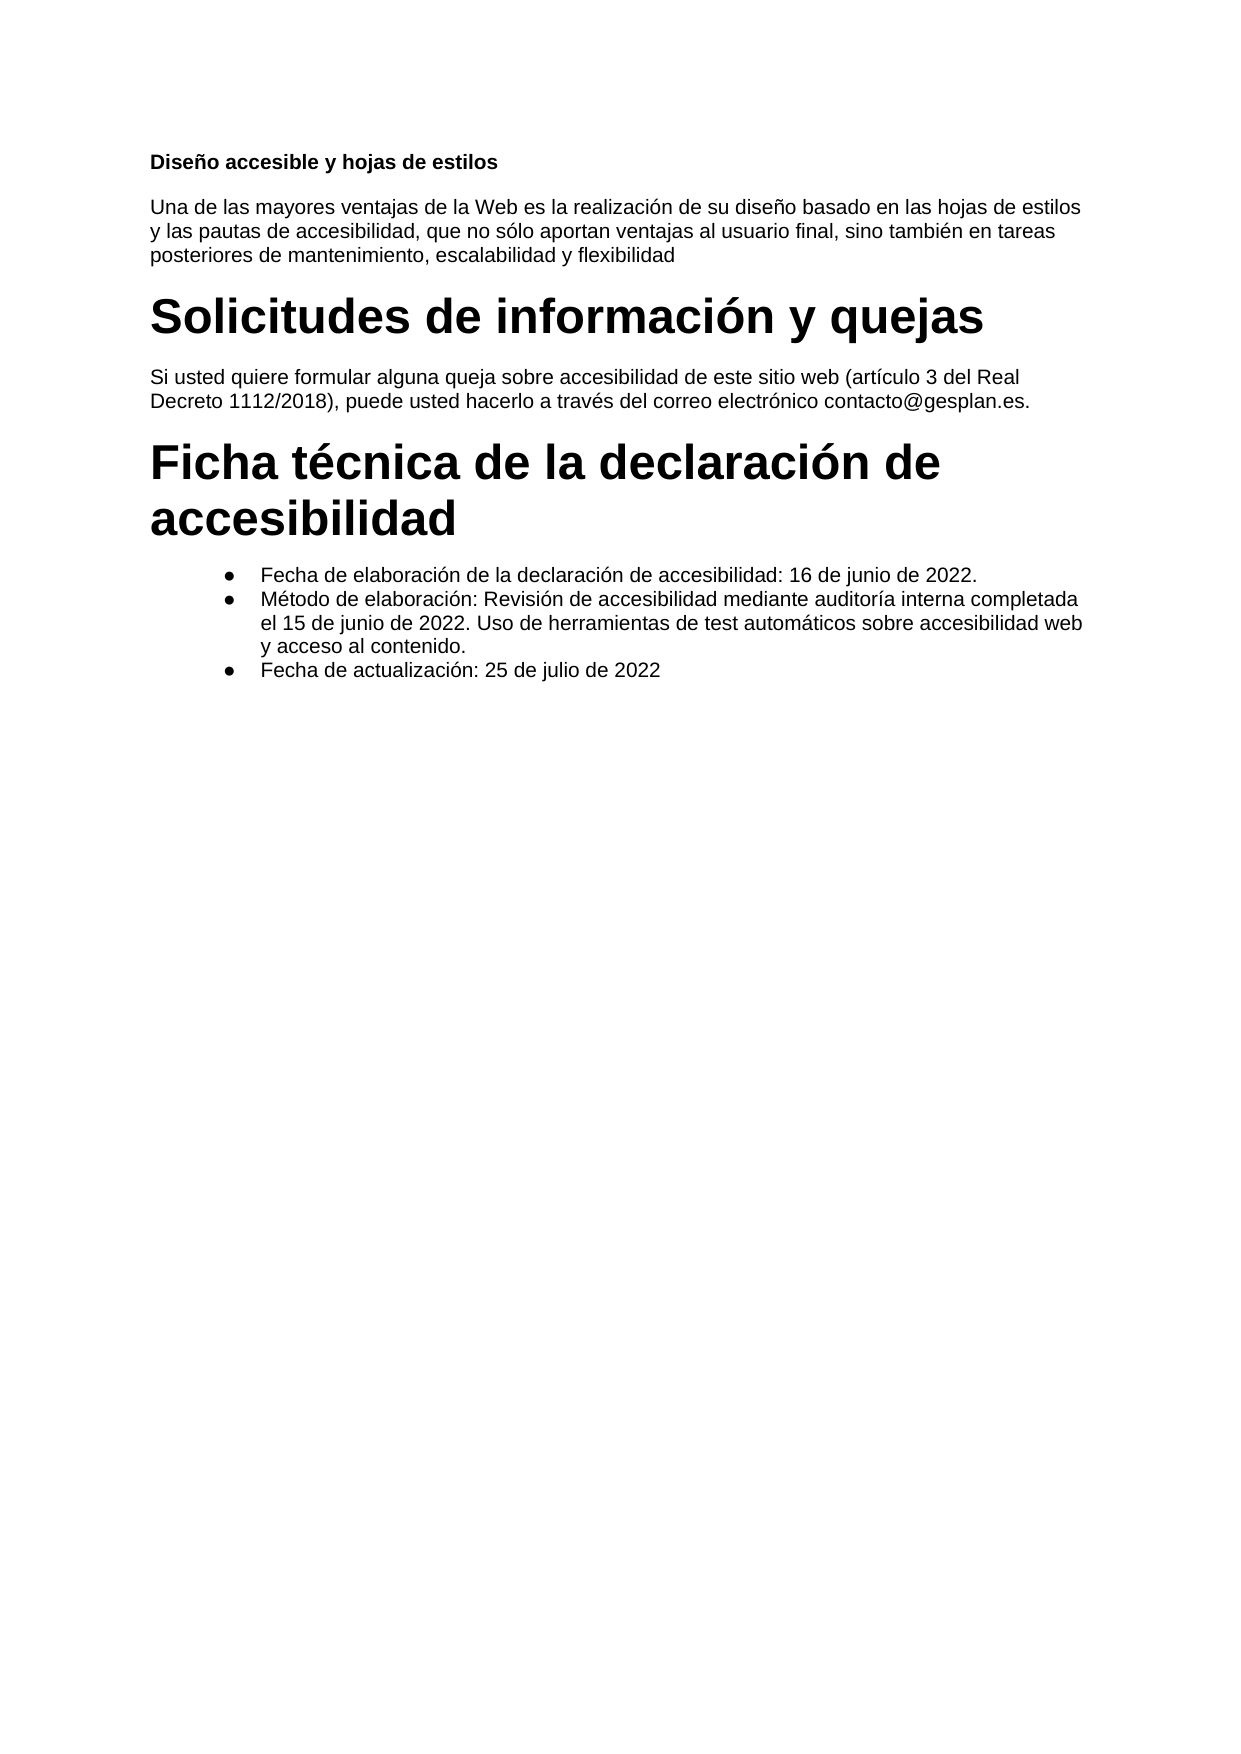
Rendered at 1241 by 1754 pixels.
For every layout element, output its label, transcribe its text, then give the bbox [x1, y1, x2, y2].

text Una de las mayores ventajas de la Web es la realización de su diseño basado en las hojas de estilos y las pautas de accesibilidad, que no sólo aportan ventajas al usuario final, sino también en tareas posteriores de mantenimiento, escalabilidad y flexibilidad [150, 195, 1090, 267]
subtitle Ficha técnica de la declaración de accesibilidad [150, 433, 1090, 546]
list Fecha de elaboración de la declaración de accesibilidad: 16 de junio de 2022. [223, 562, 1090, 586]
text Diseño accesible y hojas de estilos [150, 150, 1090, 174]
text Si usted quiere formular alguna queja sobre accesibilidad de este sitio web (artículo 3 del Real Decreto 1112/2018), puede usted hacerlo a través del correo electrónico contacto@gesplan.es. [150, 364, 1090, 412]
list Método de elaboración: Revisión de accesibilidad mediante auditoría interna completada el 15 de junio de 2022. Uso de herramientas de test automáticos sobre accesibilidad web y acceso al contenido. [223, 586, 1090, 658]
subtitle Solicitudes de información y quejas [150, 287, 1090, 344]
list Fecha de actualización: 25 de julio de 2022 [223, 658, 1090, 682]
